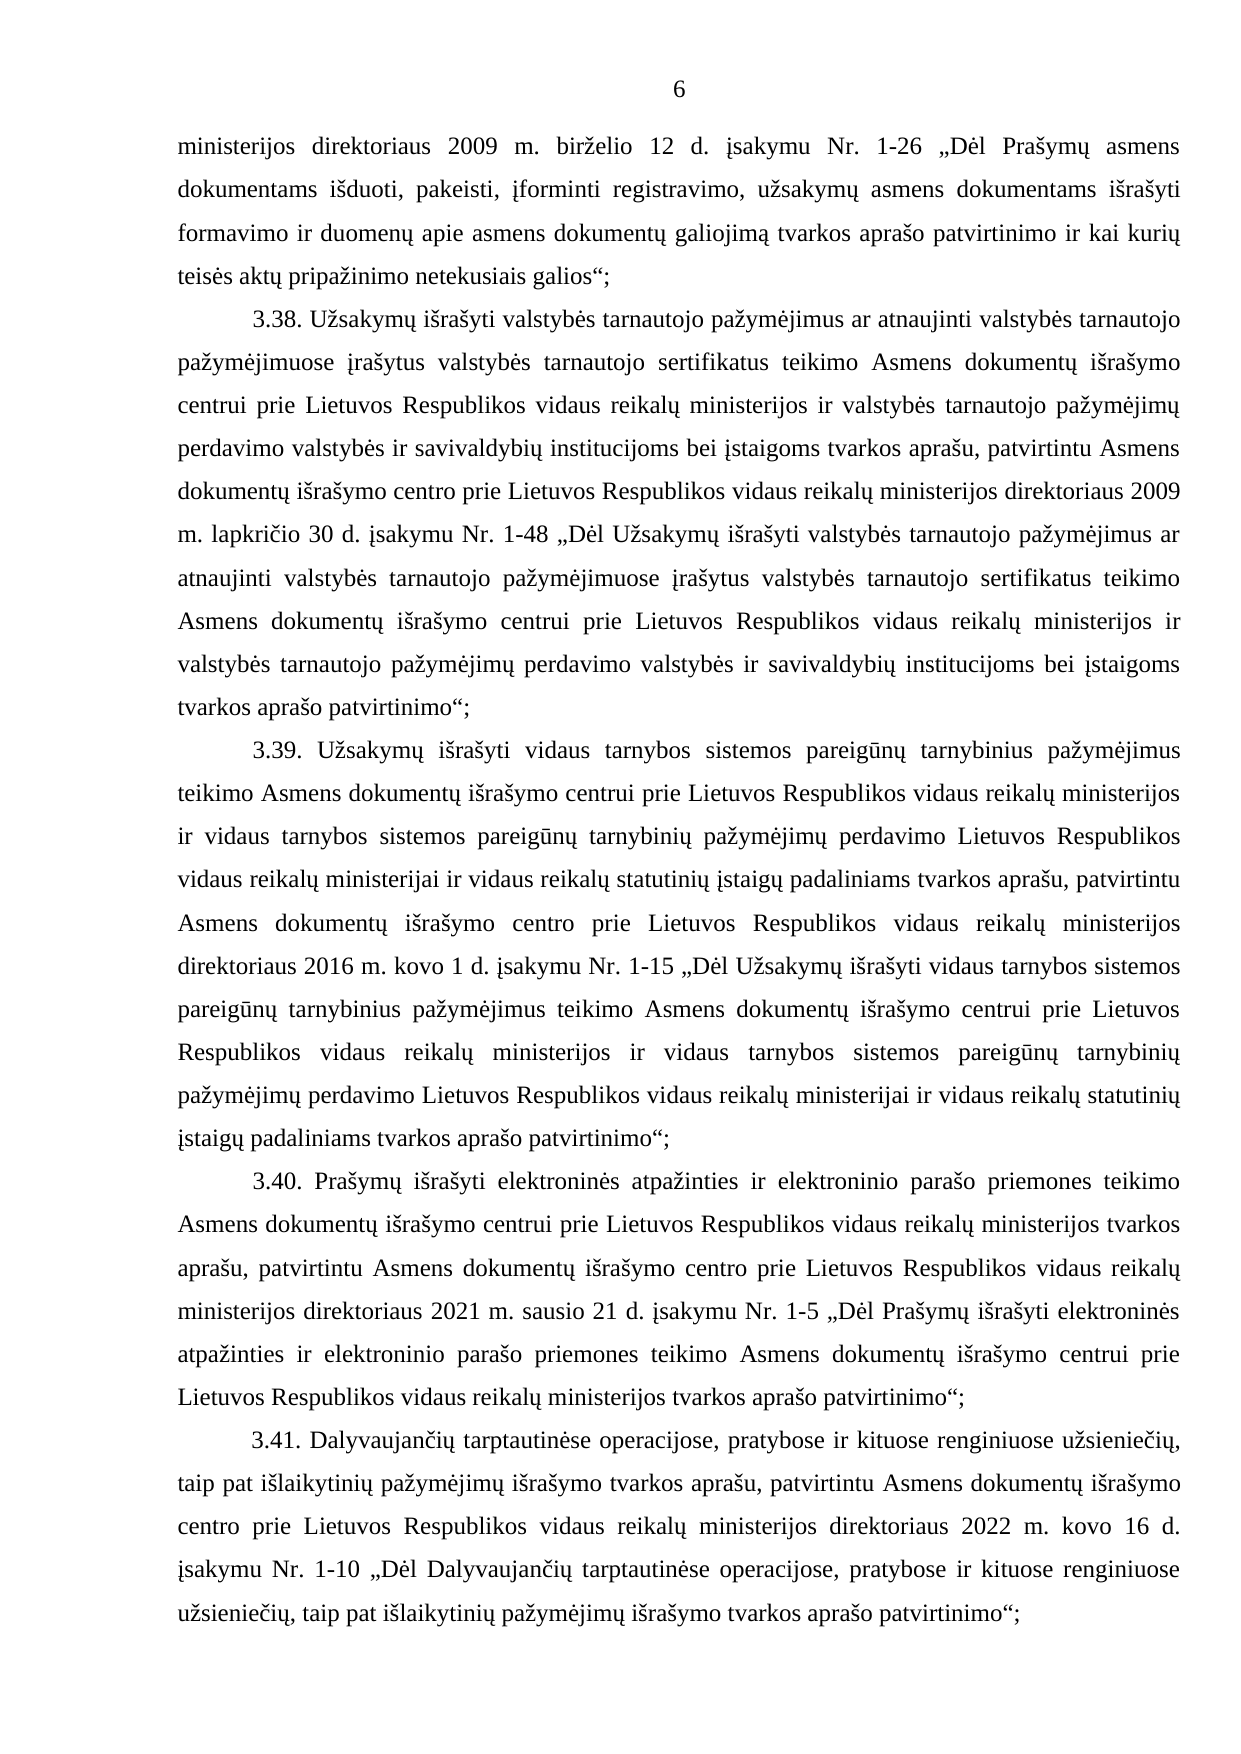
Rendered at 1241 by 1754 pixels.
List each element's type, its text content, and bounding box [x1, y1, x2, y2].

text 3.39. Užsakymų išrašyti vidaus tarnybos sistemos pareigūnų tarnybinius pažymėjimus teikimo Asmens dokumentų išrašymo centrui prie Lietuvos Respublikos vidaus reikalų ministerijos ir vidaus tarnybos sistemos pareigūnų tarnybinių pažymėjimų perdavimo Lietuvos Respublikos vidaus reikalų ministerijai ir vidaus reikalų statutinių įstaigų padaliniams tvarkos aprašu, patvirtintu Asmens dokumentų išrašymo centro prie Lietuvos Respublikos vidaus reikalų ministerijos direktoriaus 2016 m. kovo 1 d. įsakymu Nr. 1-15 „Dėl Užsakymų išrašyti vidaus tarnybos sistemos pareigūnų tarnybinius pažymėjimus teikimo Asmens dokumentų išrašymo centrui prie Lietuvos Respublikos vidaus reikalų ministerijos ir vidaus tarnybos sistemos pareigūnų tarnybinių pažymėjimų perdavimo Lietuvos Respublikos vidaus reikalų ministerijai ir vidaus reikalų statutinių įstaigų padaliniams tvarkos aprašo patvirtinimo“; [177, 735, 1181, 1152]
text 3.38. Užsakymų išrašyti valstybės tarnautojo pažymėjimus ar atnaujinti valstybės tarnautojo pažymėjimuose įrašytus valstybės tarnautojo sertifikatus teikimo Asmens dokumentų išrašymo centrui prie Lietuvos Respublikos vidaus reikalų ministerijos ir valstybės tarnautojo pažymėjimų perdavimo valstybės ir savivaldybių institucijoms bei įstaigoms tvarkos aprašu, patvirtintu Asmens dokumentų išrašymo centro prie Lietuvos Respublikos vidaus reikalų ministerijos direktoriaus 2009 m. lapkričio 30 d. įsakymu Nr. 1-48 „Dėl Užsakymų išrašyti valstybės tarnautojo pažymėjimus ar atnaujinti valstybės tarnautojo pažymėjimuose įrašytus valstybės tarnautojo sertifikatus teikimo Asmens dokumentų išrašymo centrui prie Lietuvos Respublikos vidaus reikalų ministerijos ir valstybės tarnautojo pažymėjimų perdavimo valstybės ir savivaldybių institucijoms bei įstaigoms tvarkos aprašo patvirtinimo“; [177, 304, 1181, 721]
text 3.41. Dalyvaujančių tarptautinėse operacijose, pratybose ir kituose renginiuose užsieniečių, taip pat išlaikytinių pažymėjimų išrašymo tvarkos aprašu, patvirtintu Asmens dokumentų išrašymo centro prie Lietuvos Respublikos vidaus reikalų ministerijos direktoriaus 2022 m. kovo 16 d. įsakymu Nr. 1-10 „Dėl Dalyvaujančių tarptautinėse operacijose, pratybose ir kituose renginiuose užsieniečių, taip pat išlaikytinių pažymėjimų išrašymo tvarkos aprašo patvirtinimo“; [177, 1425, 1181, 1626]
text 3.40. Prašymų išrašyti elektroninės atpažinties ir elektroninio parašo priemones teikimo Asmens dokumentų išrašymo centrui prie Lietuvos Respublikos vidaus reikalų ministerijos tvarkos aprašu, patvirtintu Asmens dokumentų išrašymo centro prie Lietuvos Respublikos vidaus reikalų ministerijos direktoriaus 2021 m. sausio 21 d. įsakymu Nr. 1-5 „Dėl Prašymų išrašyti elektroninės atpažinties ir elektroninio parašo priemones teikimo Asmens dokumentų išrašymo centrui prie Lietuvos Respublikos vidaus reikalų ministerijos tvarkos aprašo patvirtinimo“; [177, 1166, 1181, 1411]
text ministerijos direktoriaus 2009 m. birželio 12 d. įsakymu Nr. 1-26 „Dėl Prašymų asmens dokumentams išduoti, pakeisti, įforminti registravimo, užsakymų asmens dokumentams išrašyti formavimo ir duomenų apie asmens dokumentų galiojimą tvarkos aprašo patvirtinimo ir kai kurių teisės aktų pripažinimo netekusiais galios“; [177, 131, 1181, 289]
